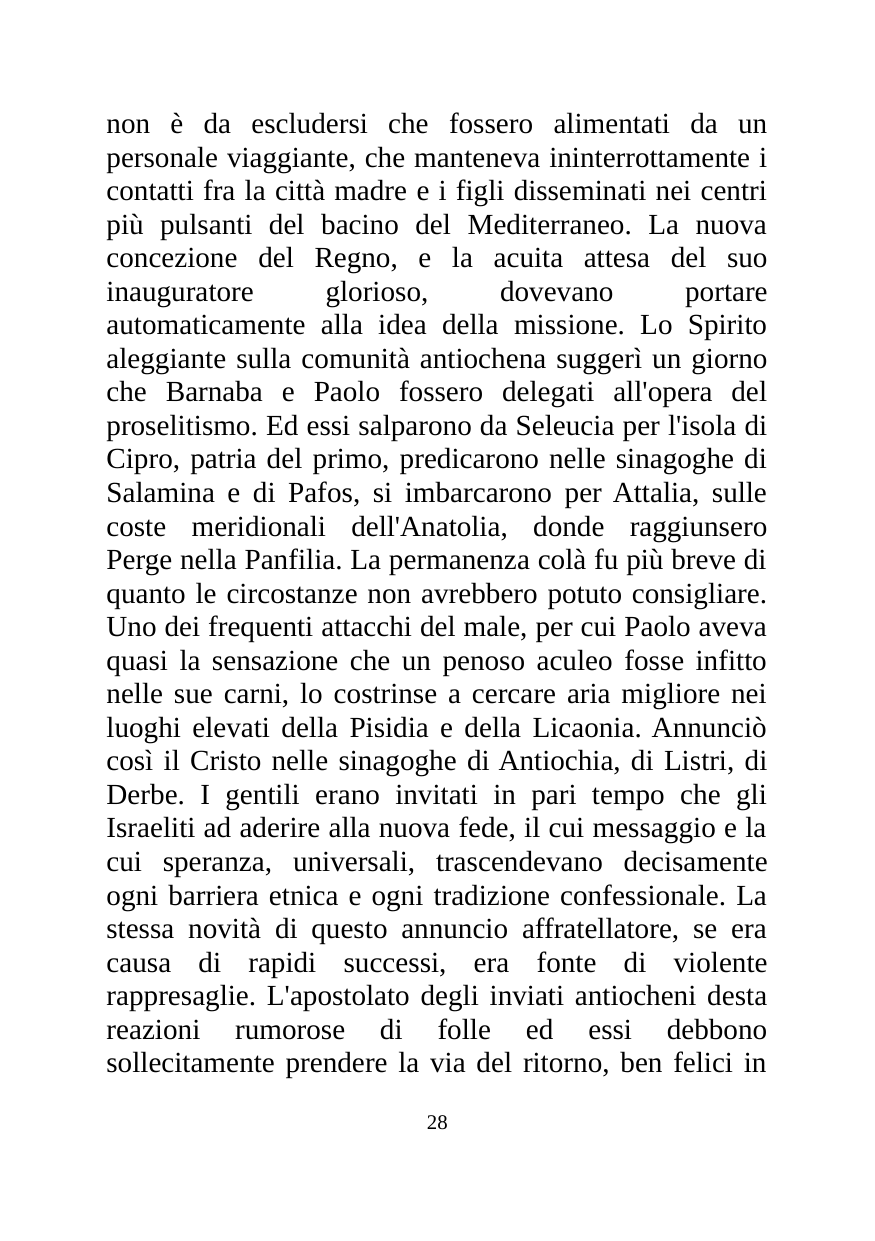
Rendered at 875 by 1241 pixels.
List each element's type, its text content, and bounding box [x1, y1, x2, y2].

text non è da escludersi che fossero alimentati da un personale viaggiante, che manteneva ininterrottamente i contatti fra la città madre e i figli disseminati nei centri più pulsanti del bacino del Mediterraneo. La nuova concezione del Regno, e la acuita attesa del suo inauguratore glorioso, dovevano portare automaticamente alla idea della missione. Lo Spirito aleggiante sulla comunità antiochena suggerì un giorno che Barnaba e Paolo fossero delegati all'opera del proselitismo. Ed essi salparono da Seleucia per l'isola di Cipro, patria del primo, predicarono nelle sinagoghe di Salamina e di Pafos, si imbarcarono per Attalia, sulle coste meridionali dell'Anatolia, donde raggiunsero Perge nella Panfilia. La permanenza colà fu più breve di quanto le circostanze non avrebbero potuto consigliare. Uno dei frequenti attacchi del male, per cui Paolo aveva quasi la sensazione che un penoso aculeo fosse infitto nelle sue carni, lo costrinse a cercare aria migliore nei luoghi elevati della Pisidia e della Licaonia. Annunciò così il Cristo nelle sinagoghe di Antiochia, di Listri, di Derbe. I gentili erano invitati in pari tempo che gli Israeliti ad aderire alla nuova fede, il cui messaggio e la cui speranza, universali, trascendevano decisamente ogni barriera etnica e ogni tradizione confessionale. La stessa novità di questo annuncio affratellatore, se era causa di rapidi successi, era fonte di violente rappresaglie. L'apostolato degli inviati antiocheni desta reazioni rumorose di folle ed essi debbono sollecitamente prendere la via del ritorno, ben felici in [106, 106, 768, 1079]
